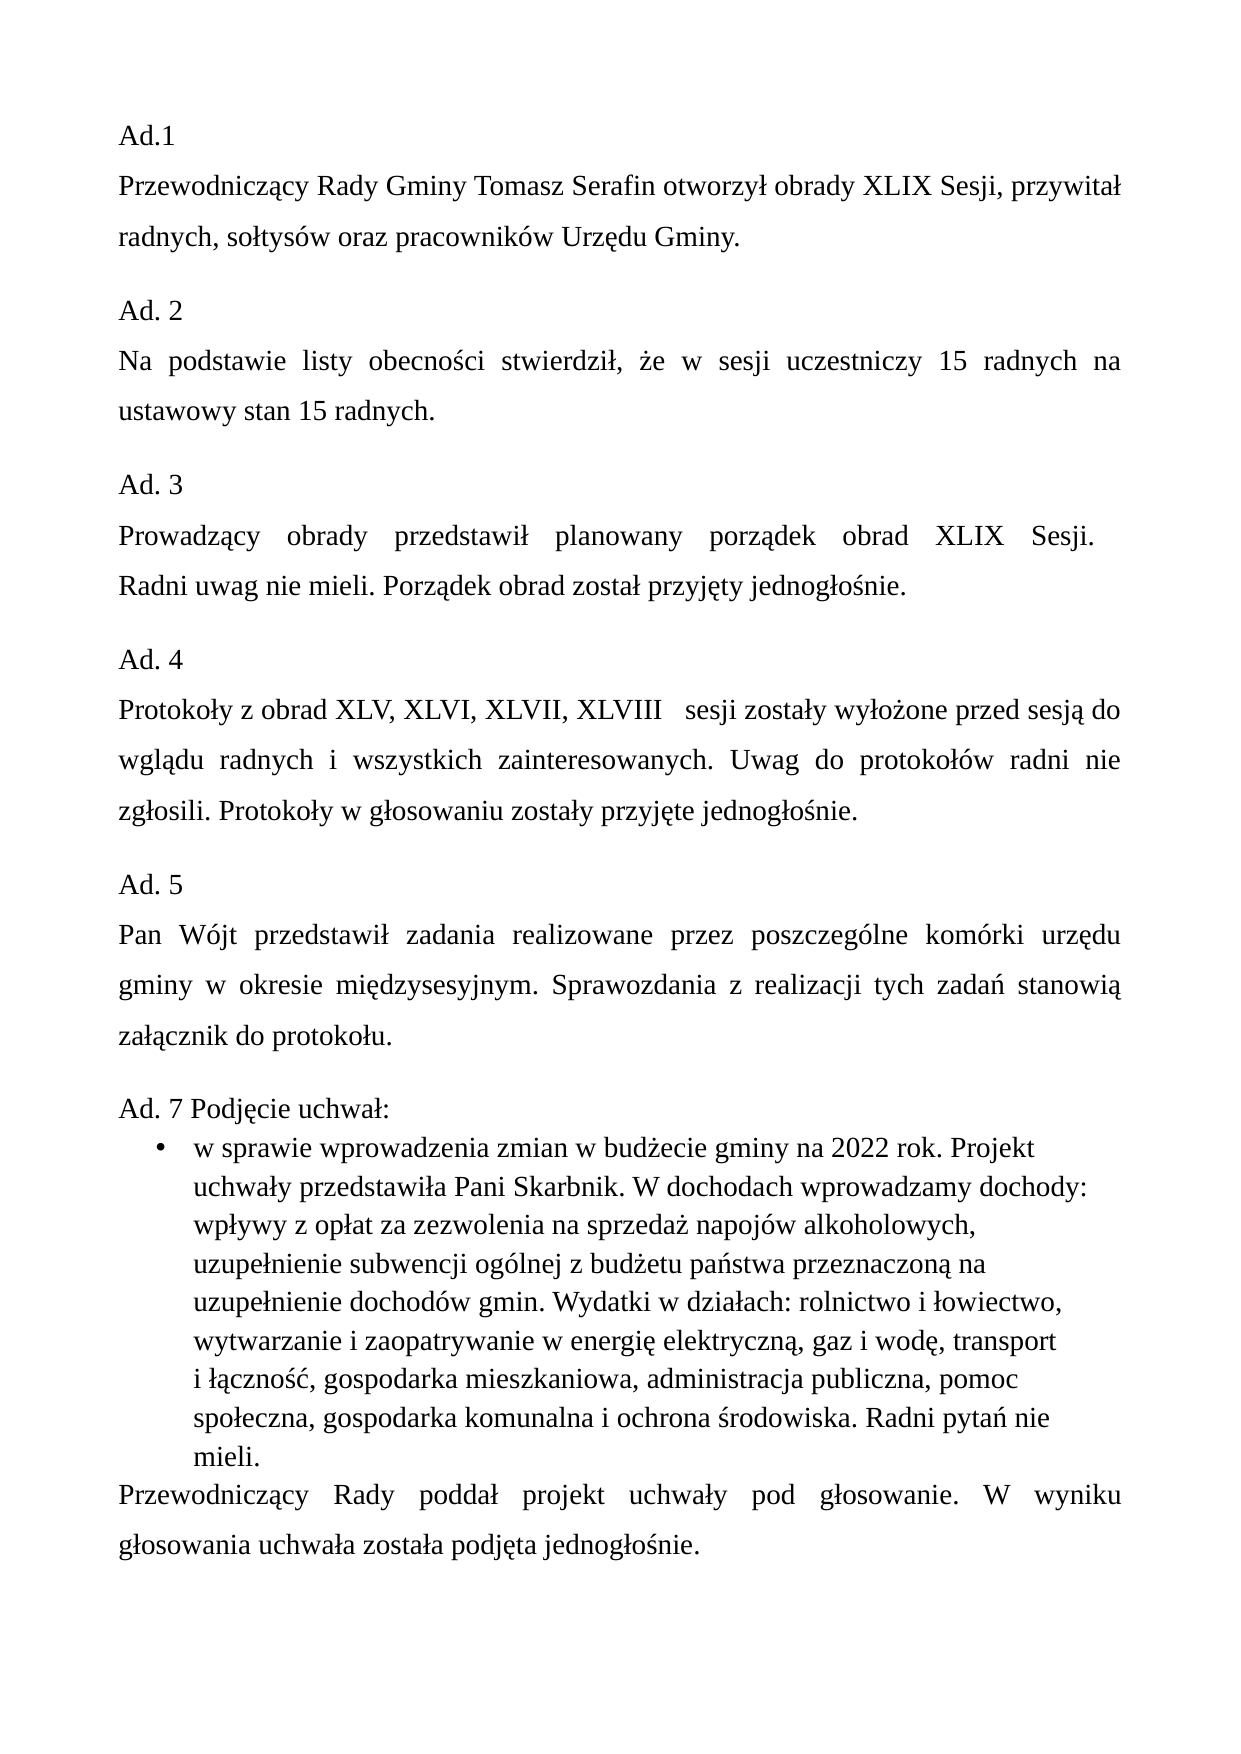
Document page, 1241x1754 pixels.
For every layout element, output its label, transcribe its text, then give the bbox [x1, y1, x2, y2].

list w sprawie wprowadzenia zmian w budżecie gminy na 2022 rok. Projekt uchwały przedstawiła Pani Skarbnik. W dochodach wprowadzamy dochody: wpływy z opłat za zezwolenia na sprzedaż napojów alkoholowych, uzupełnienie subwencji ogólnej z budżetu państwa przeznaczoną na uzupełnienie dochodów gmin. Wydatki w działach: rolnictwo i łowiectwo, wytwarzanie i zaopatrywanie w energię elektryczną, gaz i wodę, transport i łączność, gospodarka mieszkaniowa, administracja publiczna, pomoc społeczna, gospodarka komunalna i ochrona środowiska. Radni pytań nie mieli. [156, 1130, 1122, 1472]
text Pan Wójt przedstawił zadania realizowane przez poszczególne komórki urzędu gminy w okresie międzysesyjnym. Sprawozdania z realizacji tych zadań stanowią załącznik do protokołu. [118, 917, 1122, 1051]
text Prowadzący obrady przedstawił planowany porządek obrad XLIX Sesji. Radni uwag nie mieli. Porządek obrad został przyjęty jednogłośnie. [118, 518, 1122, 601]
text Ad. 5 [118, 867, 1122, 900]
text Ad. 4 [118, 642, 1122, 675]
text Ad. 7 Podjęcie uchwał: [118, 1092, 1122, 1125]
text Na podstawie listy obecności stwierdził, że w sesji uczestniczy 15 radnych na ustawowy stan 15 radnych. [118, 343, 1122, 427]
text Przewodniczący Rady Gminy Tomasz Serafin otworzył obrady XLIX Sesji, przywitał radnych, sołtysów oraz pracowników Urzędu Gminy. [118, 168, 1122, 252]
text Protokoły z obrad XLV, XLVI, XLVII, XLVIII sesji zostały wyłożone przed sesją do wglądu radnych i wszystkich zainteresowanych. Uwag do protokołów radni nie zgłosili. Protokoły w głosowaniu zostały przyjęte jednogłośnie. [118, 692, 1122, 826]
text Ad. 3 [118, 467, 1122, 501]
text Ad.1 [118, 118, 1122, 152]
text Ad. 2 [118, 293, 1122, 326]
text Przewodniczący Rady poddał projekt uchwały pod głosowanie. W wyniku głosowania uchwała została podjęta jednogłośnie. [118, 1477, 1122, 1561]
